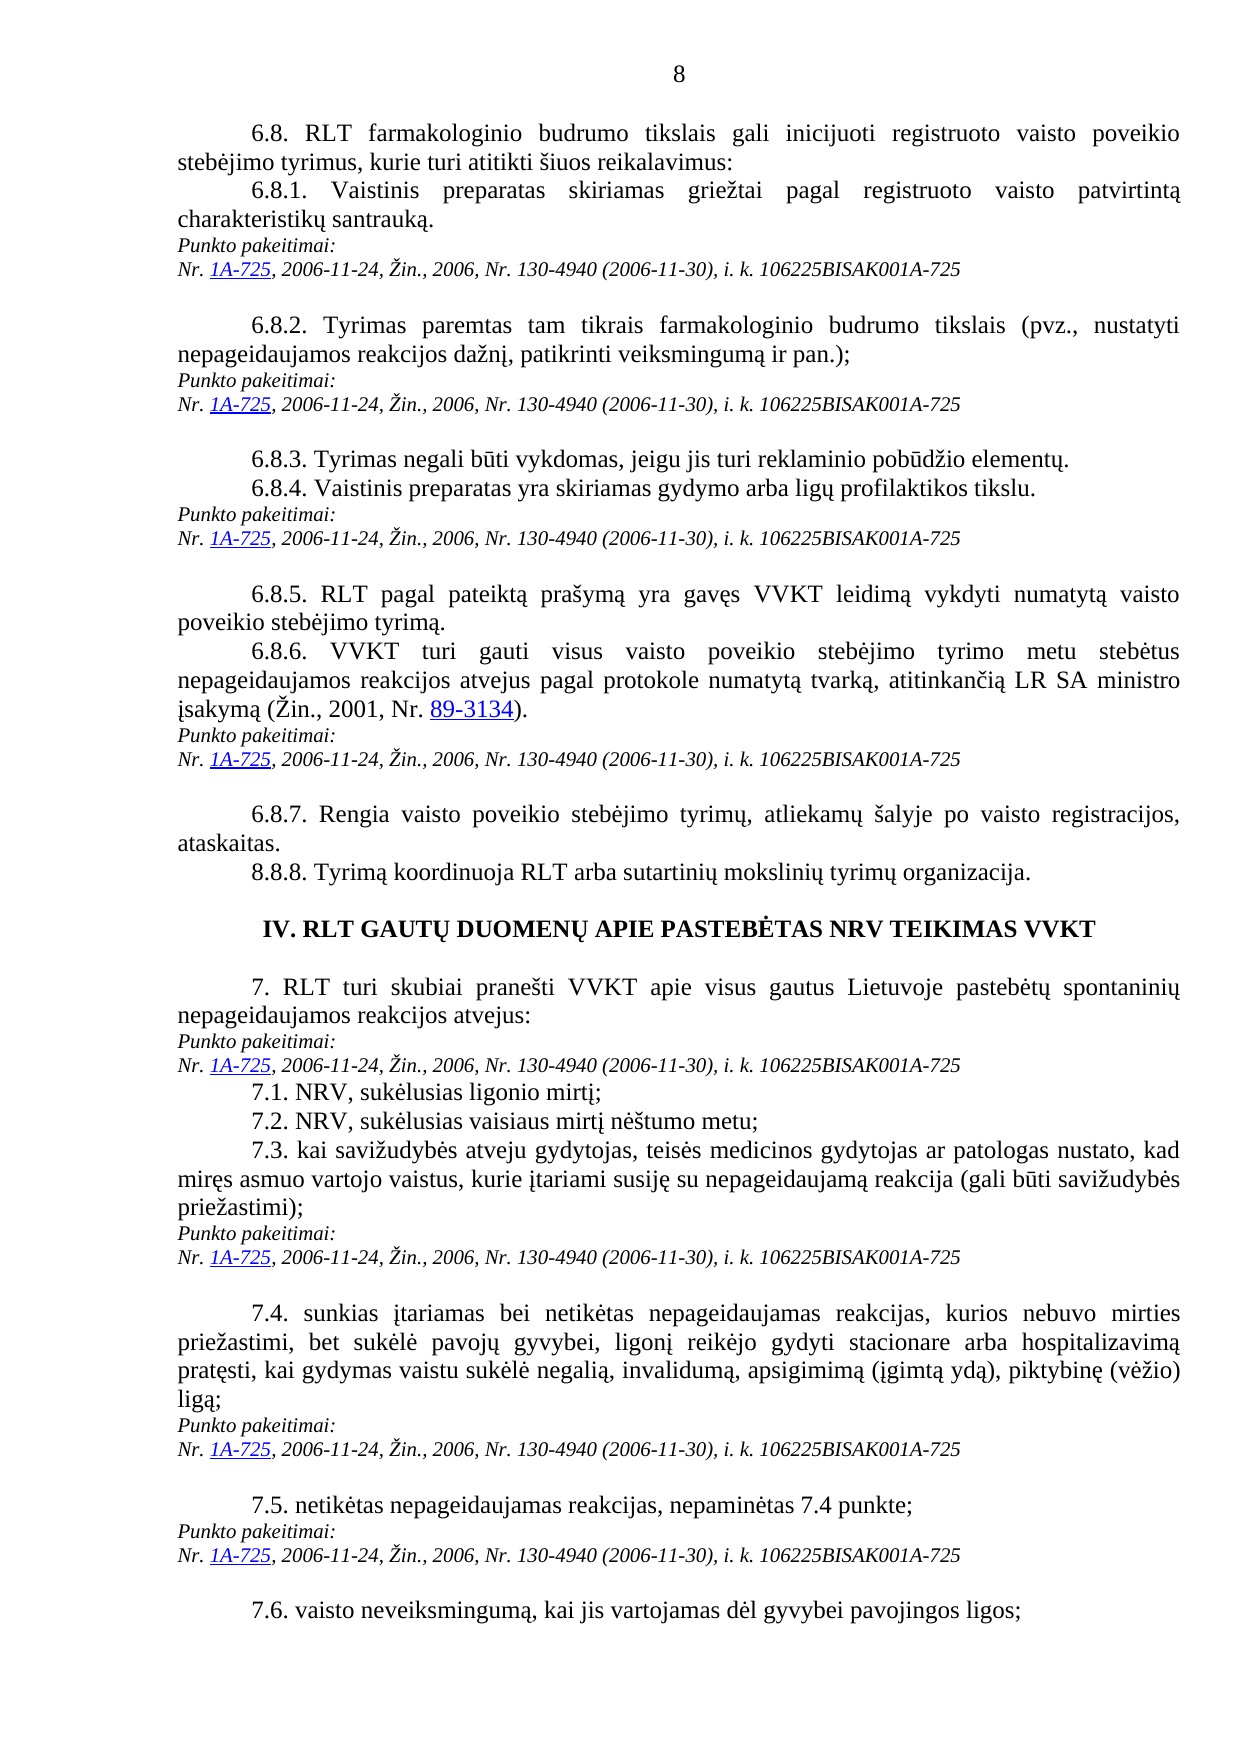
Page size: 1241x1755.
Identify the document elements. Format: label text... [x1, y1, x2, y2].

text Punkto pakeitimai: [177, 722, 1181, 747]
text 7.6. vaisto neveiksmingumą, kai jis vartojamas dėl gyvybei pavojingos ligos; [177, 1596, 1181, 1624]
text Punkto pakeitimai: [177, 367, 1181, 392]
text Nr. 1A-725, 2006-11-24, Žin., 2006, Nr. 130-4940 (2006-11-30), i. k. 106225BISAK001A-725 [177, 1245, 1181, 1269]
text Nr. 1A-725, 2006-11-24, Žin., 2006, Nr. 130-4940 (2006-11-30), i. k. 106225BISAK001A-725 [177, 257, 1181, 281]
text 7.4. sunkias įtariamas bei netikėtas nepageidaujamas reakcijas, kurios nebuvo mirties priežastimi, bet sukėlė pavojų gyvybei, ligonį reikėjo gydyti stacionare arba hospitalizavimą pratęsti, kai gydymas vaistu sukėlė negalią, invalidumą, apsigimimą (įgimtą ydą), piktybinę (vėžio) ligą; [177, 1298, 1181, 1413]
text 6.8.3. Tyrimas negali būti vykdomas, jeigu jis turi reklaminio pobūdžio elementų. [177, 444, 1181, 473]
text Nr. 1A-725, 2006-11-24, Žin., 2006, Nr. 130-4940 (2006-11-30), i. k. 106225BISAK001A-725 [177, 1543, 1181, 1567]
text Punkto pakeitimai: [177, 1029, 1181, 1053]
text Nr. 1A-725, 2006-11-24, Žin., 2006, Nr. 130-4940 (2006-11-30), i. k. 106225BISAK001A-725 [177, 1437, 1181, 1461]
text Nr. 1A-725, 2006-11-24, Žin., 2006, Nr. 130-4940 (2006-11-30), i. k. 106225BISAK001A-725 [177, 392, 1181, 416]
text 6.8.1. Vaistinis preparatas skiriamas griežtai pagal registruoto vaisto patvirtintą charakteristikų santrauką. [177, 176, 1181, 233]
text 6.8. RLT farmakologinio budrumo tikslais gali inicijuoti registruoto vaisto poveikio stebėjimo tyrimus, kurie turi atitikti šiuos reikalavimus: [177, 118, 1181, 176]
text Nr. 1A-725, 2006-11-24, Žin., 2006, Nr. 130-4940 (2006-11-30), i. k. 106225BISAK001A-725 [177, 1053, 1181, 1077]
text Punkto pakeitimai: [177, 1221, 1181, 1245]
text 6.8.6. VVKT turi gauti visus vaisto poveikio stebėjimo tyrimo metu stebėtus nepageidaujamos reakcijos atvejus pagal protokole numatytą tvarką, atitinkančią LR SA ministro įsakymą (Žin., 2001, Nr. 89-3134). [177, 636, 1181, 722]
text Punkto pakeitimai: [177, 1413, 1181, 1437]
text Nr. 1A-725, 2006-11-24, Žin., 2006, Nr. 130-4940 (2006-11-30), i. k. 106225BISAK001A-725 [177, 747, 1181, 771]
text 6.8.5. RLT pagal pateiktą prašymą yra gavęs VVKT leidimą vykdyti numatytą vaisto poveikio stebėjimo tyrimą. [177, 579, 1181, 636]
text 7.1. NRV, sukėlusias ligonio mirtį; [177, 1077, 1181, 1106]
text 7.3. kai savižudybės atveju gydytojas, teisės medicinos gydytojas ar patologas nustato, kad miręs asmuo vartojo vaistus, kurie įtariami susiję su nepageidaujamą reakcija (gali būti savižudybės priežastimi); [177, 1135, 1181, 1221]
text 6.8.7. Rengia vaisto poveikio stebėjimo tyrimų, atliekamų šalyje po vaisto registracijos, ataskaitas. [177, 799, 1181, 857]
text 7. RLT turi skubiai pranešti VVKT apie visus gautus Lietuvoje pastebėtų spontaninių nepageidaujamos reakcijos atvejus: [177, 972, 1181, 1029]
text Punkto pakeitimai: [177, 502, 1181, 526]
text 7.2. NRV, sukėlusias vaisiaus mirtį nėštumo metu; [177, 1106, 1181, 1135]
text IV. RLT GAUTŲ DUOMENŲ APIE PASTEBĖTAS NRV TEIKIMAS VVKT [177, 914, 1181, 943]
text Punkto pakeitimai: [177, 1519, 1181, 1543]
text 6.8.4. Vaistinis preparatas yra skiriamas gydymo arba ligų profilaktikos tikslu. [177, 473, 1181, 502]
text Nr. 1A-725, 2006-11-24, Žin., 2006, Nr. 130-4940 (2006-11-30), i. k. 106225BISAK001A-725 [177, 526, 1181, 550]
text 6.8.2. Tyrimas paremtas tam tikrais farmakologinio budrumo tikslais (pvz., nustatyti nepageidaujamos reakcijos dažnį, patikrinti veiksmingumą ir pan.); [177, 310, 1181, 367]
text 7.5. netikėtas nepageidaujamas reakcijas, nepaminėtas 7.4 punkte; [177, 1490, 1181, 1519]
text Punkto pakeitimai: [177, 233, 1181, 257]
text 8.8.8. Tyrimą koordinuoja RLT arba sutartinių mokslinių tyrimų organizacija. [177, 857, 1181, 886]
